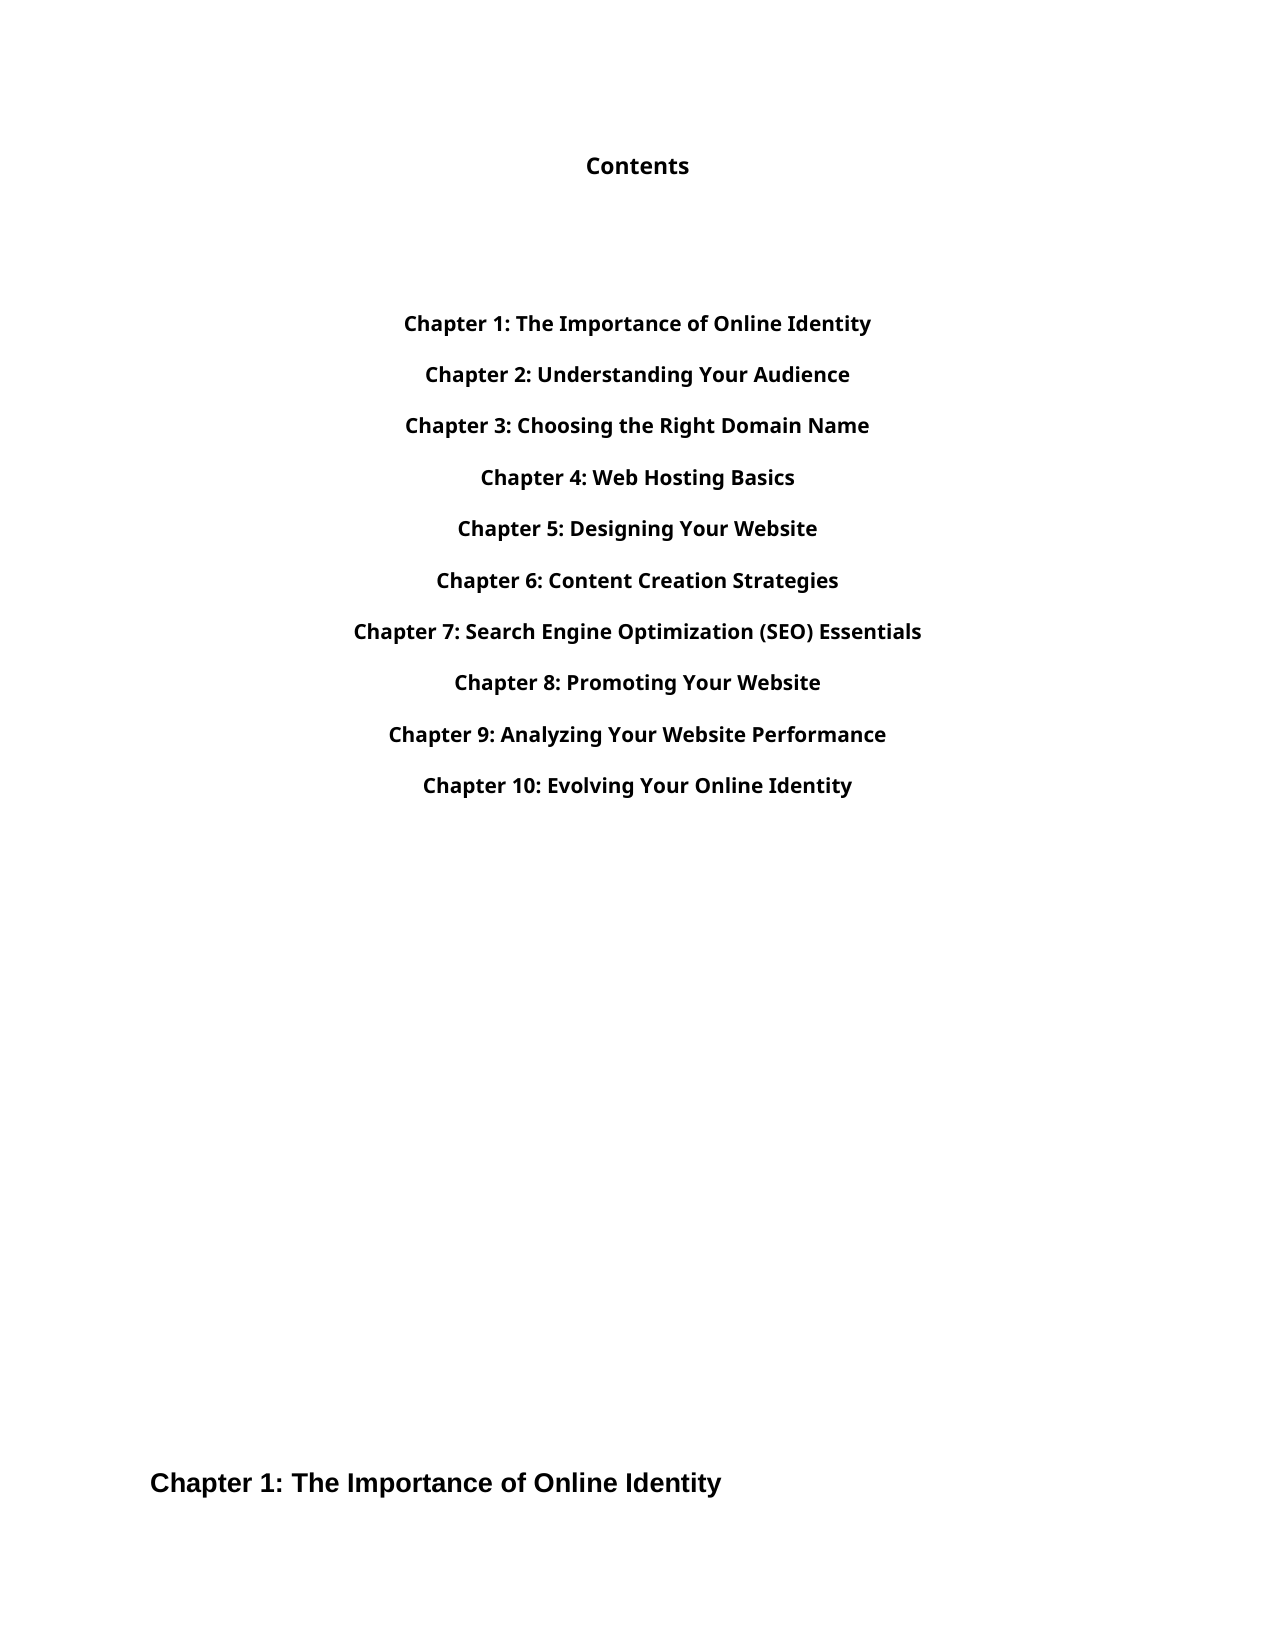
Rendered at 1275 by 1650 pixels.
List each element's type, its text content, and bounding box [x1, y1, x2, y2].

subtitle Chapter 8: Promoting Your Website [150, 668, 1125, 697]
subtitle Chapter 5: Designing Your Website [150, 514, 1125, 543]
subtitle Chapter 1: The Importance of Online Identity [150, 309, 1125, 337]
subtitle Chapter 6: Content Creation Strategies [150, 566, 1125, 594]
subtitle Chapter 7: Search Engine Optimization (SEO) Essentials [150, 617, 1125, 646]
subtitle Contents [150, 150, 1125, 181]
subtitle Chapter 3: Choosing the Right Domain Name [150, 412, 1125, 440]
subtitle Chapter 1: The Importance of Online Identity [150, 1467, 1125, 1498]
subtitle Chapter 4: Web Hosting Basics [150, 463, 1125, 491]
subtitle Chapter 10: Evolving Your Online Identity [150, 771, 1125, 799]
subtitle Chapter 9: Analyzing Your Website Performance [150, 720, 1125, 748]
subtitle Chapter 2: Understanding Your Audience [150, 360, 1125, 389]
